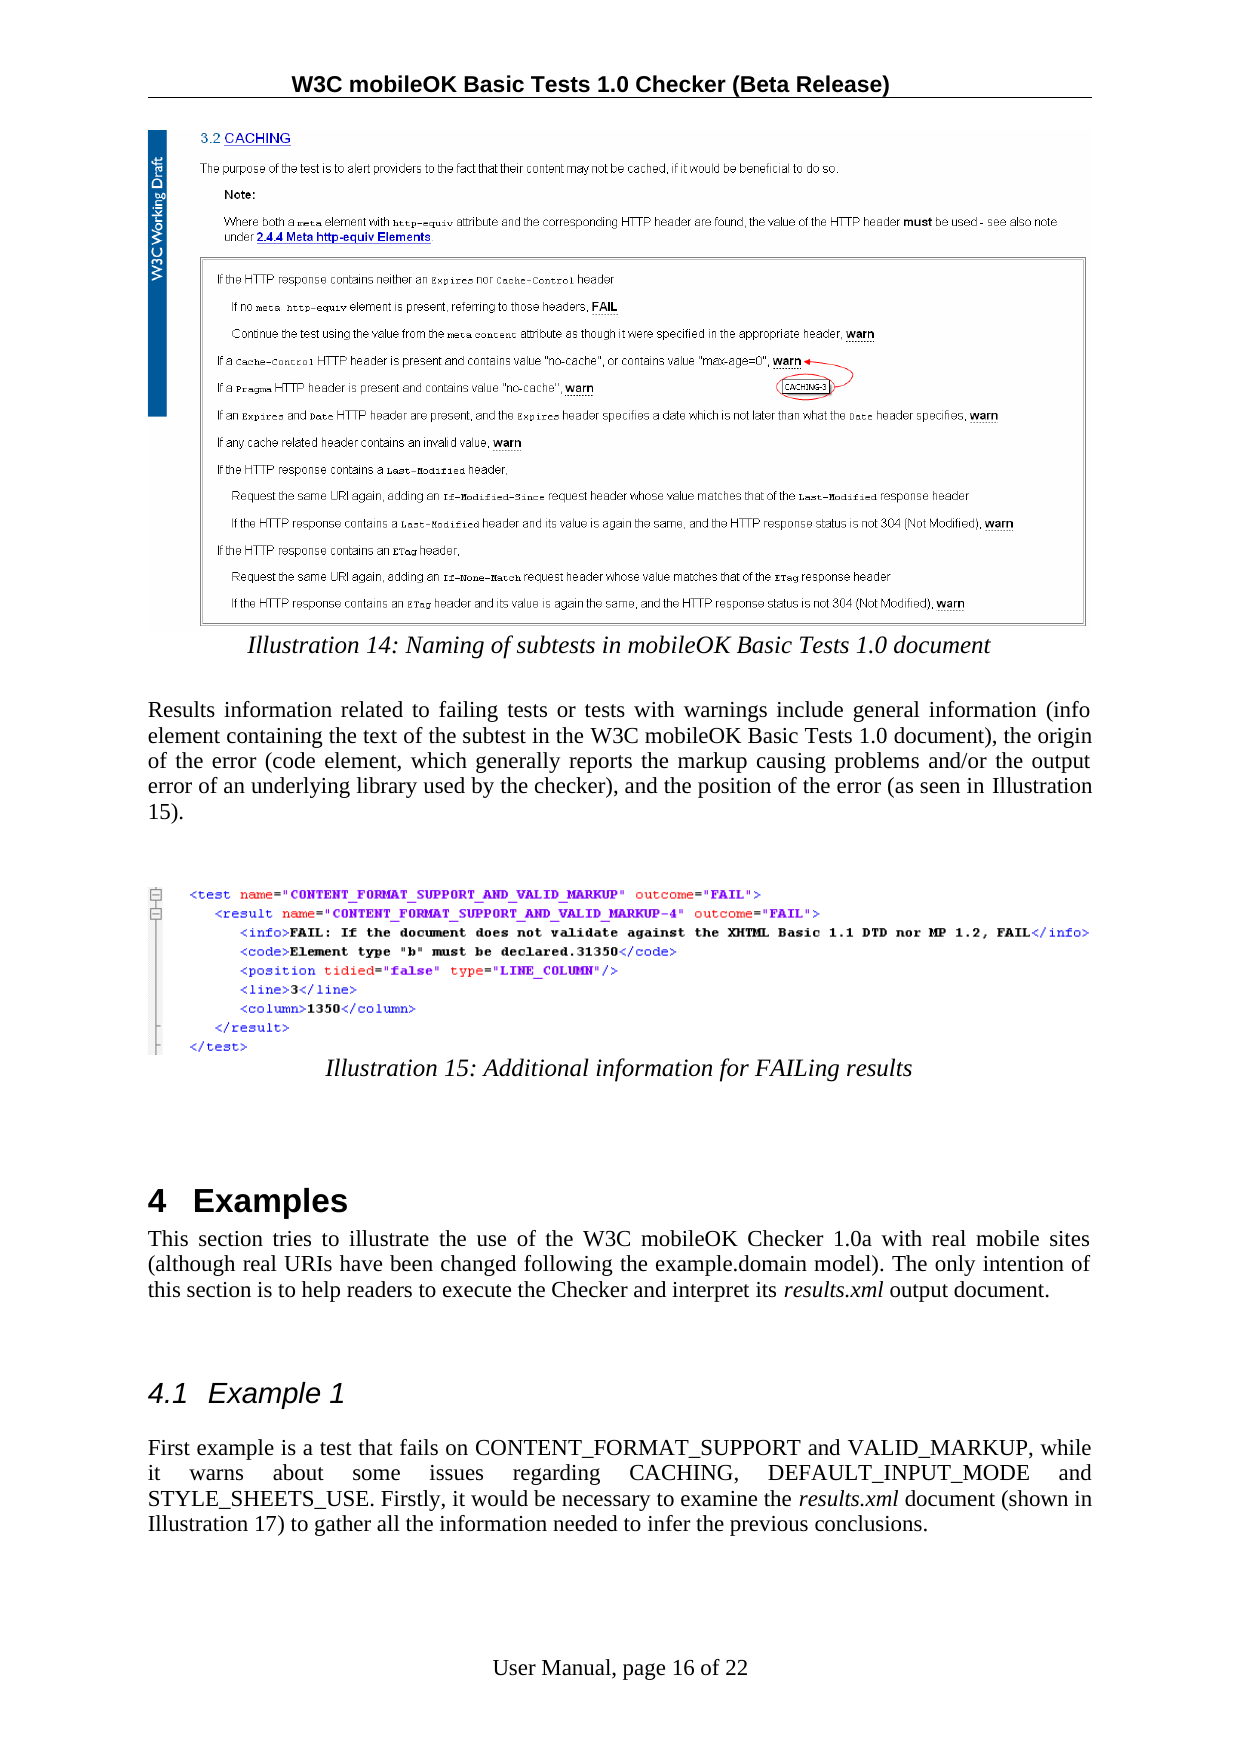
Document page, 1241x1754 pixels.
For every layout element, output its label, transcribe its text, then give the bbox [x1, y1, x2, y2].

text Illustration 14: Naming of subtests in mobileOK Basic Tests 1.0 document [148, 632, 1092, 659]
text First example is a test that fails on CONTENT_FORMAT_SUPPORT and VALID_MARKUP, while it warns about some issues regarding CACHING, DEFAULT_INPUT_MODE and STYLE_SHEETS_USE. Firstly, it would be necessary to examine the results.xml document (shown in Illustration 17) to gather all the information needed to infer the previous conclusions. [148, 1435, 1092, 1537]
picture [147, 130, 1093, 632]
subtitle Examples [148, 1182, 1092, 1220]
picture [147, 887, 1093, 1055]
subtitle Example 1 [148, 1377, 1092, 1410]
text This section tries to illustrate the use of the W3C mobileOK Checker 1.0a with real mobile sites (although real URIs have been changed following the example.domain model). The only intention of this section is to help readers to execute the Checker and interpret its results.xml output document. [148, 1226, 1092, 1302]
text Illustration 15: Additional information for FAILing results [148, 1055, 1092, 1082]
text Results information related to failing tests or tests with warnings include general information (info element containing the text of the subtest in the W3C mobileOK Basic Tests 1.0 document), the origin of the error (code element, which generally reports the markup causing problems and/or the output error of an underlying library used by the checker), and the position of the error (as seen in Illustration 15). [148, 697, 1092, 824]
